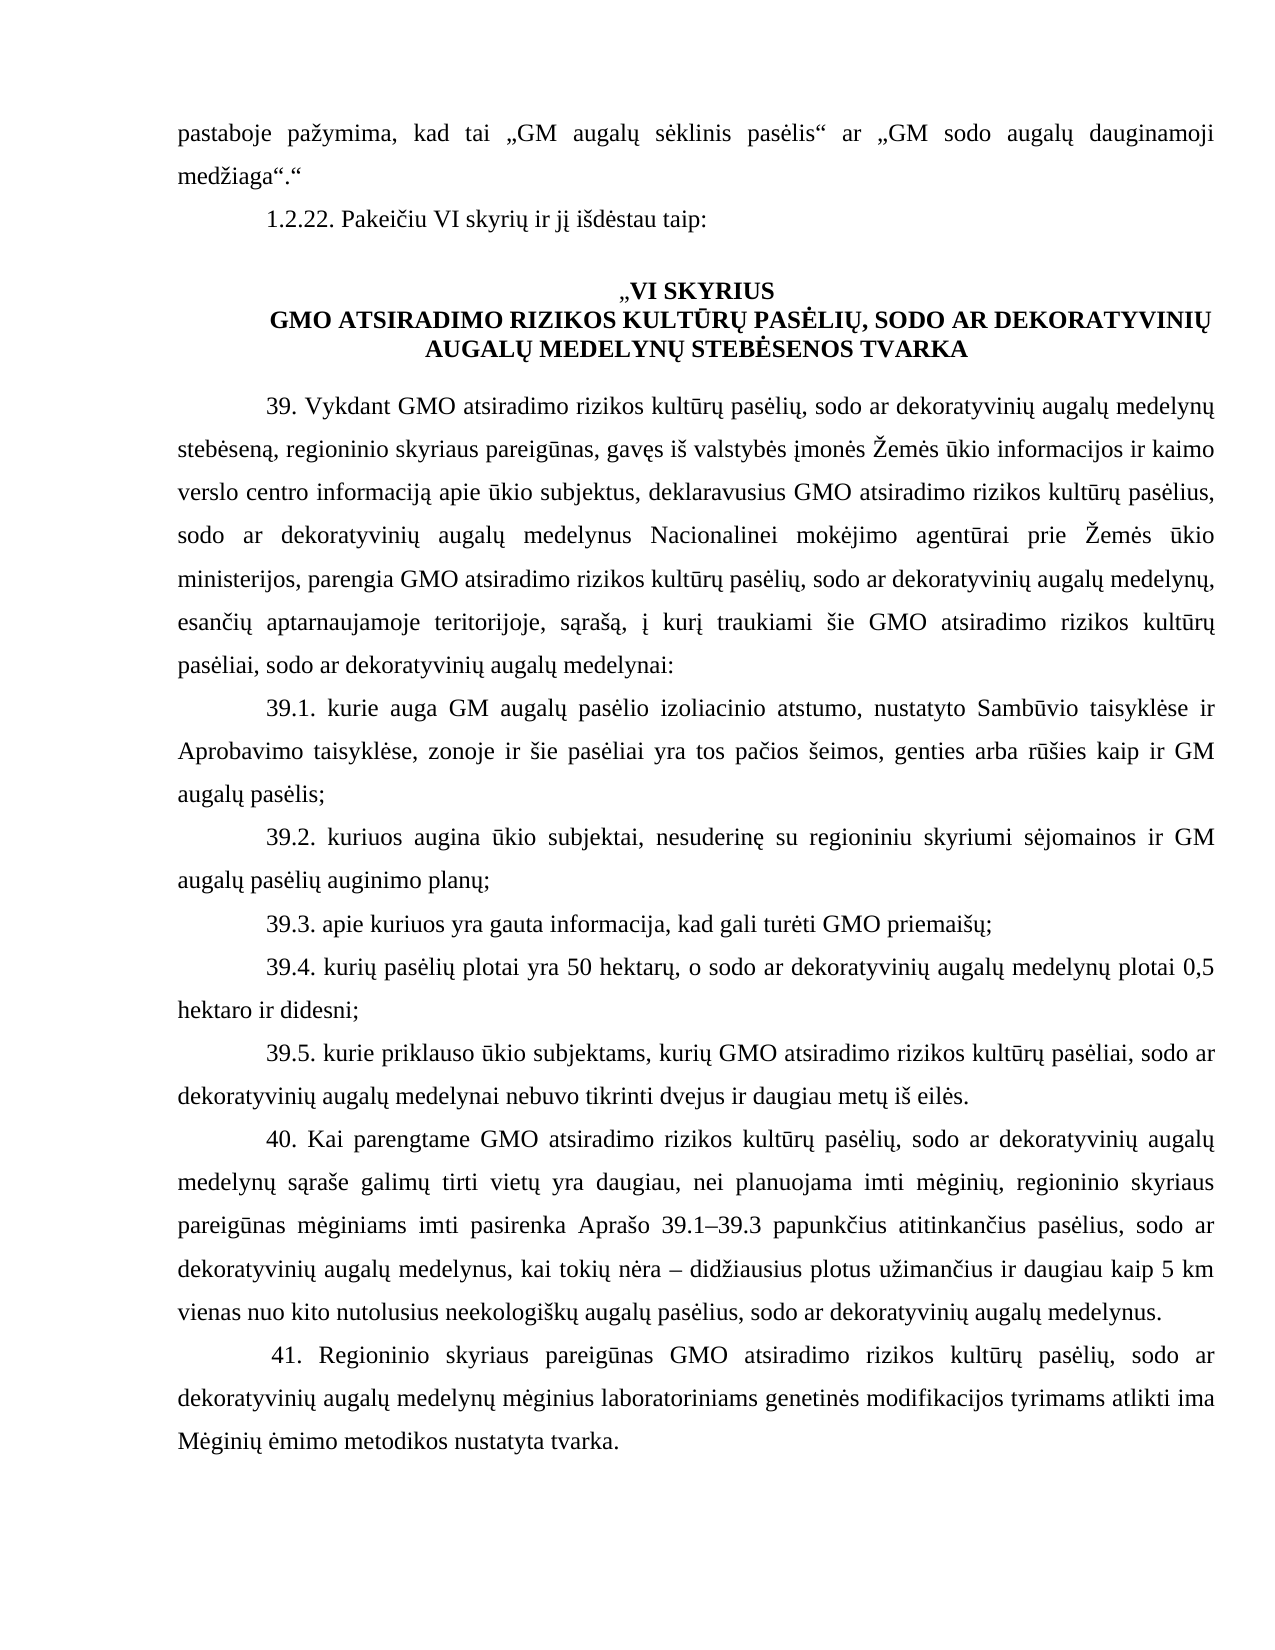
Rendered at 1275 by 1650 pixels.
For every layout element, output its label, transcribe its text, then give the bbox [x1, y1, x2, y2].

text 39.5. kurie priklauso ūkio subjektams, kurių GMO atsiradimo rizikos kultūrų pasėliai, sodo ar dekoratyvinių augalų medelynai nebuvo tikrinti dvejus ir daugiau metų iš eilės. [177, 1038, 1216, 1110]
text 39. Vykdant GMO atsiradimo rizikos kultūrų pasėlių, sodo ar dekoratyvinių augalų medelynų stebėseną, regioninio skyriaus pareigūnas, gavęs iš valstybės įmonės Žemės ūkio informacijos ir kaimo verslo centro informaciją apie ūkio subjektus, deklaravusius GMO atsiradimo rizikos kultūrų pasėlius, sodo ar dekoratyvinių augalų medelynus Nacionalinei mokėjimo agentūrai prie Žemės ūkio ministerijos, parengia GMO atsiradimo rizikos kultūrų pasėlių, sodo ar dekoratyvinių augalų medelynų, esančių aptarnaujamoje teritorijoje, sąrašą, į kurį traukiami šie GMO atsiradimo rizikos kultūrų pasėliai, sodo ar dekoratyvinių augalų medelynai: [177, 391, 1216, 679]
text 40. Kai parengtame GMO atsiradimo rizikos kultūrų pasėlių, sodo ar dekoratyvinių augalų medelynų sąraše galimų tirti vietų yra daugiau, nei planuojama imti mėginių, regioninio skyriaus pareigūnas mėginiams imti pasirenka Aprašo 39.1–39.3 papunkčius atitinkančius pasėlius, sodo ar dekoratyvinių augalų medelynus, kai tokių nėra – didžiausius plotus užimančius ir daugiau kaip 5 km vienas nuo kito nutolusius neekologiškų augalų pasėlius, sodo ar dekoratyvinių augalų medelynus. [177, 1124, 1216, 1326]
text 39.1. kurie auga GM augalų pasėlio izoliacinio atstumo, nustatyto Sambūvio taisyklėse ir Aprobavimo taisyklėse, zonoje ir šie pasėliai yra tos pačios šeimos, genties arba rūšies kaip ir GM augalų pasėlis; [177, 693, 1216, 808]
text 41. Regioninio skyriaus pareigūnas GMO atsiradimo rizikos kultūrų pasėlių, sodo ar dekoratyvinių augalų medelynų mėginius laboratoriniams genetinės modifikacijos tyrimams atlikti ima Mėginių ėmimo metodikos nustatyta tvarka. [177, 1340, 1216, 1455]
text pastaboje pažymima, kad tai „GM augalų sėklinis pasėlis“ ar „GM sodo augalų dauginamoji medžiaga“.“ [177, 118, 1216, 190]
text 1.2.22. Pakeičiu VI skyrių ir jį išdėstau taip: [177, 204, 1216, 233]
text „VI SKYRIUS [177, 276, 1216, 305]
text 39.4. kurių pasėlių plotai yra 50 hektarų, o sodo ar dekoratyvinių augalų medelynų plotai 0,5 hektaro ir didesni; [177, 952, 1216, 1024]
text 39.2. kuriuos augina ūkio subjektai, nesuderinę su regioniniu skyriumi sėjomainos ir GM augalų pasėlių auginimo planų; [177, 822, 1216, 894]
text GMO ATSIRADIMO RIZIKOS KULTŪRŲ PASĖLIŲ, SODO AR DEKORATYVINIŲ AUGALŲ MEDELYNŲ STEBĖSENOS TVARKA [177, 305, 1216, 362]
text 39.3. apie kuriuos yra gauta informacija, kad gali turėti GMO priemaišų; [177, 909, 1216, 937]
